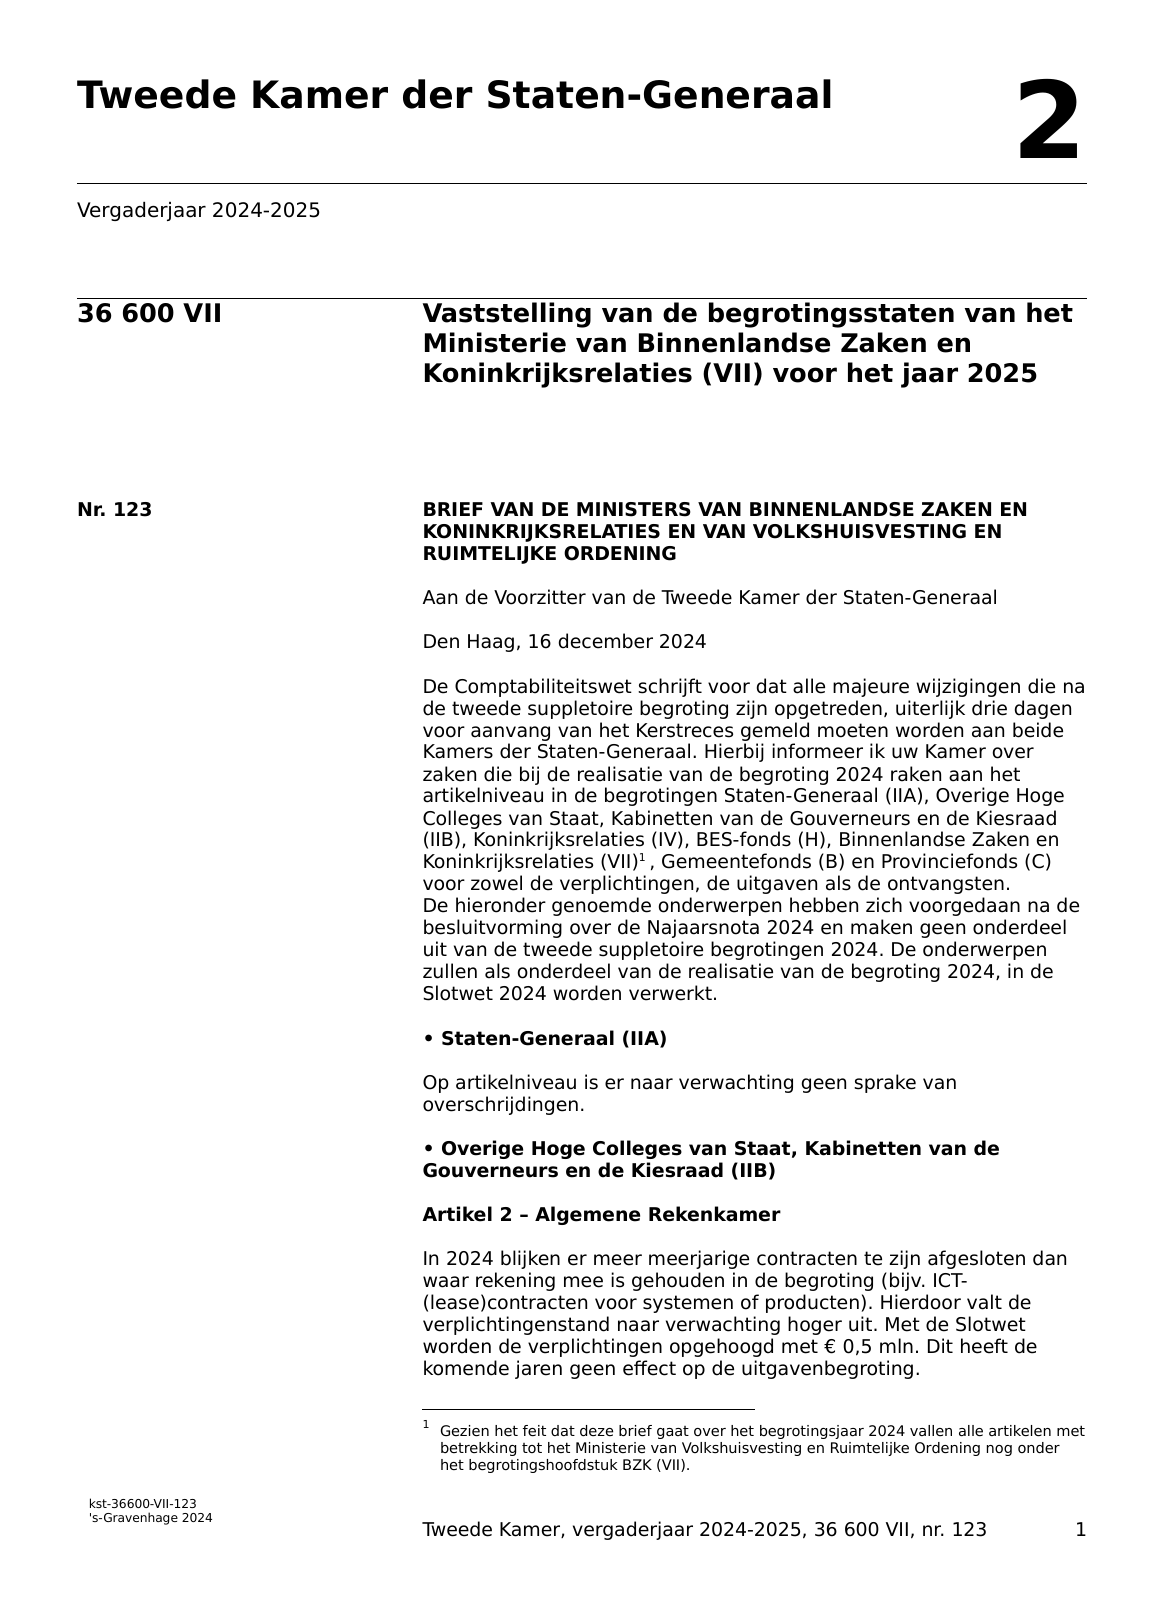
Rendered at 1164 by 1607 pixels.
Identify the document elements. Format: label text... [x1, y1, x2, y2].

subtitle Nr. 123 BRIEF VAN DE MINISTERS VAN BINNENLANDSE ZAKEN EN KONINKRIJKSRELATIES EN VAN VOLKSHUISVESTING EN RUIMTELIJKE ORDENING [77, 499, 1087, 565]
text Op artikelniveau is er naar verwachting geen sprake van overschrijdingen. [422, 1072, 1087, 1116]
text In 2024 blijken er meer meerjarige contracten te zijn afgesloten dan waar rekening mee is gehouden in de begroting (bijv. ICT-(lease)contracten voor systemen of producten). Hierdoor valt de verplichtingenstand naar verwachting hoger uit. Met de Slotwet worden de verplichtingen opgehoogd met € 0,5 mln. Dit heeft de komende jaren geen effect op de uitgavenbegroting. [422, 1248, 1087, 1380]
text Aan de Voorzitter van de Tweede Kamer der Staten-Generaal [422, 587, 1087, 609]
subtitle • Staten-Generaal (IIA) [422, 1027, 1087, 1049]
text 's-Gravenhage 2024 [88, 1511, 323, 1525]
table_header Tweede Kamer der Staten-Generaal [77, 59, 886, 183]
subtitle • Overige Hoge Colleges van Staat, Kabinetten van de Gouverneurs en de Kiesraad (IIB) [422, 1138, 1087, 1182]
text De Comptabiliteitswet schrijft voor dat alle majeure wijzigingen die na de tweede suppletoire begroting zijn opgetreden, uiterlijk drie dagen voor aanvang van het Kerstreces gemeld moeten worden aan beide Kamers der Staten-Generaal. Hierbij informeer ik uw Kamer over zaken die bij de realisatie van de begroting 2024 raken aan het artikelniveau in de begrotingen Staten-Generaal (IIA), Overige Hoge Colleges van Staat, Kabinetten van de Gouverneurs en de Kiesraad (IIB), Koninkrijksrelaties (IV), BES-fonds (H), Binnenlandse Zaken en Koninkrijksrelaties (VII), Gemeentefonds (B) en Provinciefonds (C) voor zowel de verplichtingen, de uitgaven als de ontvangsten. [422, 676, 1087, 895]
text Gezien het feit dat deze brief gaat over het begrotingsjaar 2024 vallen alle artikelen met betrekking tot het Ministerie van Volkshuisvesting en Ruimtelijke Ordening nog onder het begrotingshoofdstuk BZK (VII). [422, 1418, 1087, 1474]
subtitle 36 600 VII Vaststelling van de begrotingsstaten van het Ministerie van Binnenlandse Zaken en Koninkrijksrelaties (VII) voor het jaar 2025 [77, 299, 1087, 388]
text De hieronder genoemde onderwerpen hebben zich voorgedaan na de besluitvorming over de Najaarsnota 2024 en maken geen onderdeel uit van de tweede suppletoire begrotingen 2024. De onderwerpen zullen als onderdeel van de realisatie van de begroting 2024, in de Slotwet 2024 worden verwerkt. [422, 895, 1087, 1005]
table_cell Vergaderjaar 2024-2025 [77, 184, 1087, 298]
text kst-36600-VII-123 [88, 1497, 323, 1511]
text Den Haag, 16 december 2024 [422, 631, 1087, 653]
table_header 2 [886, 59, 1087, 183]
subtitle Artikel 2 – Algemene Rekenkamer [422, 1204, 1087, 1226]
